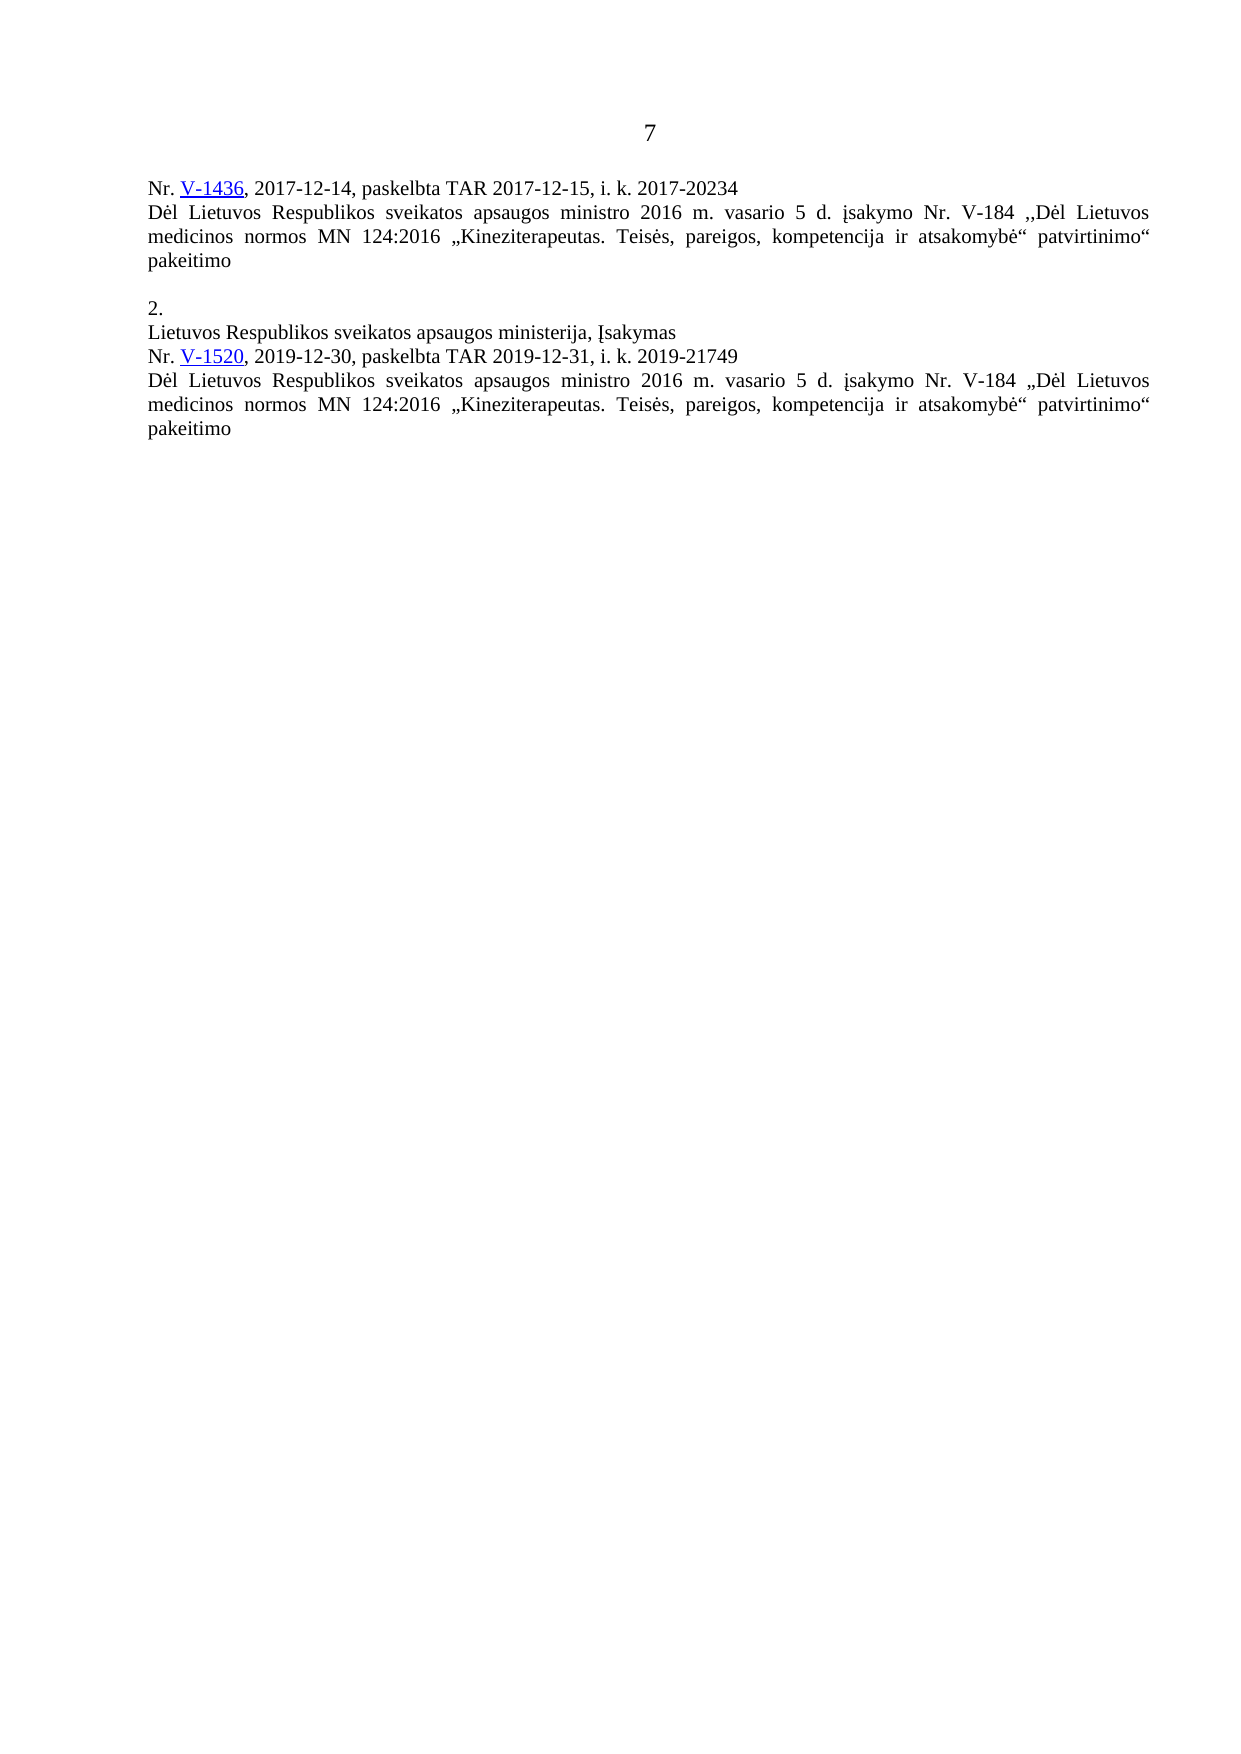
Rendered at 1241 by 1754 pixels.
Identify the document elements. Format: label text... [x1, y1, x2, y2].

text Dėl Lietuvos Respublikos sveikatos apsaugos ministro 2016 m. vasario 5 d. įsakymo Nr. V-184 „Dėl Lietuvos medicinos normos MN 124:2016 „Kineziterapeutas. Teisės, pareigos, kompetencija ir atsakomybė“ patvirtinimo“ pakeitimo [148, 368, 1152, 440]
text Nr. V-1520, 2019-12-30, paskelbta TAR 2019-12-31, i. k. 2019-21749 [148, 344, 1152, 368]
text Lietuvos Respublikos sveikatos apsaugos ministerija, Įsakymas [148, 320, 1152, 344]
text Nr. V-1436, 2017-12-14, paskelbta TAR 2017-12-15, i. k. 2017-20234 [148, 176, 1152, 200]
text Dėl Lietuvos Respublikos sveikatos apsaugos ministro 2016 m. vasario 5 d. įsakymo Nr. V-184 ,,Dėl Lietuvos medicinos normos MN 124:2016 „Kineziterapeutas. Teisės, pareigos, kompetencija ir atsakomybė“ patvirtinimo“ pakeitimo [148, 200, 1152, 272]
text 2. [148, 296, 1152, 320]
